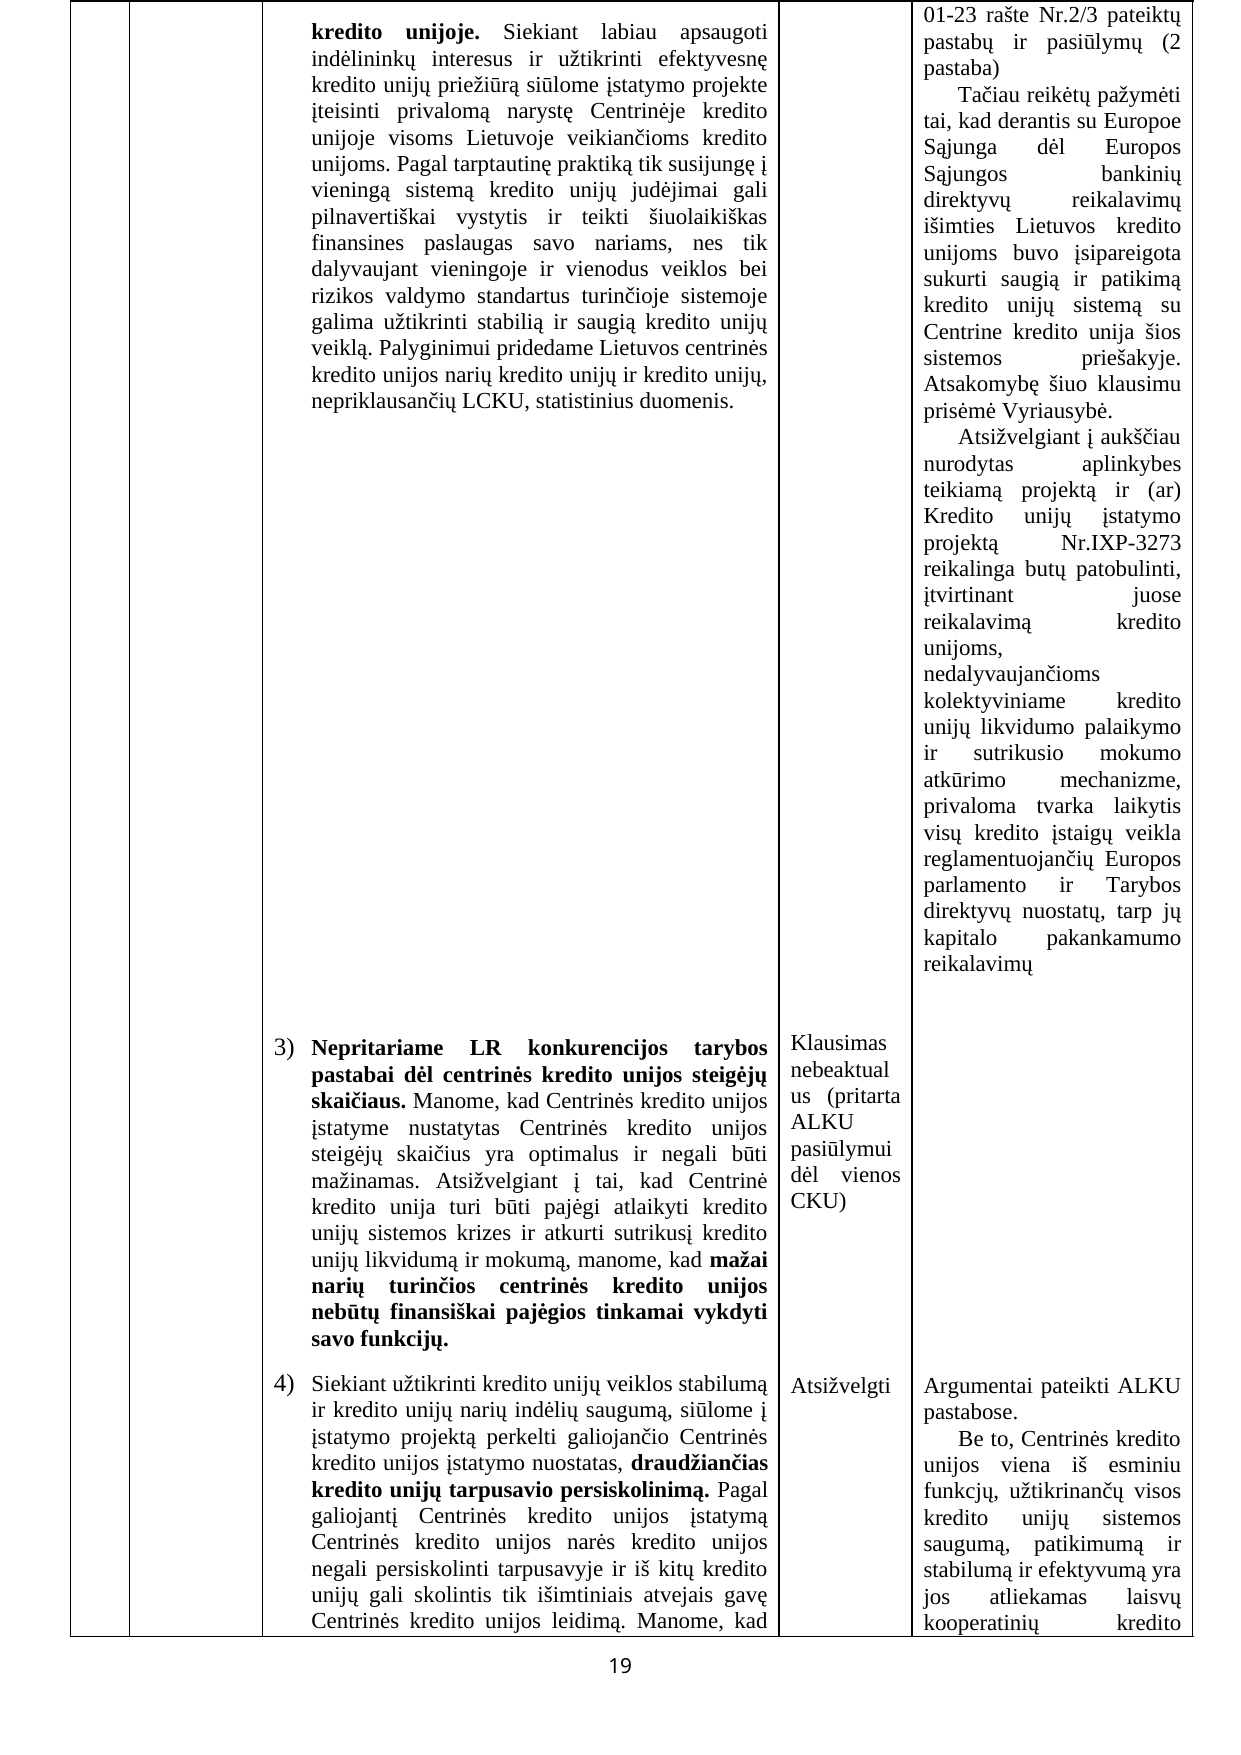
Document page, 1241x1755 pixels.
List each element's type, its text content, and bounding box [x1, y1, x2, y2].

table_cell 01-23 rašte Nr.2/3 pateiktų pastabų ir pasiūlymų (2 pastaba) Tačiau reikėtų pažymėti tai, kad derantis su Europoe Sąjunga dėl Europos Sąjungos bankinių direktyvų reikalavimų išimties Lietuvos kredito unijoms buvo įsipareigota sukurti saugią ir patikimą kredito unijų sistemą su Centrine kredito unija šios sistemos priešakyje. Atsakomybę šiuo klausimu prisėmė Vyriausybė. Atsižvelgiant į aukščiau nurodytas aplinkybes teikiamą projektą ir (ar) Kredito unijų įstatymo projektą Nr.IXP-3273 reikalinga butų patobulinti, įtvirtinant juose reikalavimą kredito unijoms, nedalyvaujančioms kolektyviniame kredito unijų likvidumo palaikymo ir sutrikusio mokumo atkūrimo mechanizme, privaloma tvarka laikytis visų kredito įstaigų veikla reglamentuojančių Europos parlamento ir Tarybos direktyvų nuostatų, tarp jų kapitalo pakankamumo reikalavimų Argumentai pateikti ALKU pastabose. Be to, Centrinės kredito unijos viena iš esminiu funkcjų, užtikrinančų visos kredito unijų sistemos saugumą, patikimumą ir stabilumą ir efektyvumą yra jos atliekamas laisvų kooperatinių kredito [913, 2, 1192, 1636]
table_cell kredito unijoje. Siekiant labiau apsaugoti indėlininkų interesus ir užtikrinti efektyvesnę kredito unijų priežiūrą siūlome įstatymo projekte įteisinti privalomą narystę Centrinėje kredito unijoje visoms Lietuvoje veikiančioms kredito unijoms. Pagal tarptautinę praktiką tik susijungę į vieningą sistemą kredito unijų judėjimai gali pilnavertiškai vystytis ir teikti šiuolaikiškas finansines paslaugas savo nariams, nes tik dalyvaujant vieningoje ir vienodus veiklos bei rizikos valdymo standartus turinčioje sistemoje galima užtikrinti stabilią ir saugią kredito unijų veiklą. Palyginimui pridedame Lietuvos centrinės kredito unijos narių kredito unijų ir kredito unijų, nepriklausančių LCKU, statistinius duomenis. Nepritariame LR konkurencijos tarybos pastabai dėl centrinės kredito unijos steigėjų skaičiaus. Manome, kad Centrinės kredito unijos įstatyme nustatytas Centrinės kredito unijos steigėjų skaičius yra optimalus ir negali būti mažinamas. Atsižvelgiant į tai, kad Centrinė kredito unija turi būti pajėgi atlaikyti kredito unijų sistemos krizes ir atkurti sutrikusį kredito unijų likvidumą ir mokumą, manome, kad mažai narių turinčios centrinės kredito unijos nebūtų finansiškai pajėgios tinkamai vykdyti savo funkcijų. Siekiant užtikrinti kredito unijų veiklos stabilumą ir kredito unijų narių indėlių saugumą, siūlome į įstatymo projektą perkelti galiojančio Centrinės kredito unijos įstatymo nuostatas, draudžiančias kredito unijų tarpusavio persiskolinimą. Pagal galiojantį Centrinės kredito unijos įstatymą Centrinės kredito unijos narės kredito unijos negali persiskolinti tarpusavyje ir iš kitų kredito unijų gali skolintis tik išimtiniais atvejais gavę Centrinės kredito unijos leidimą. Manome, kad [263, 2, 778, 1636]
table_cell [130, 2, 262, 1636]
table_cell Klausimas nebeaktualus (pritarta ALKU pasiūlymui dėl vienos CKU) Atsižvelgti [780, 2, 911, 1636]
table_cell [71, 2, 129, 1636]
